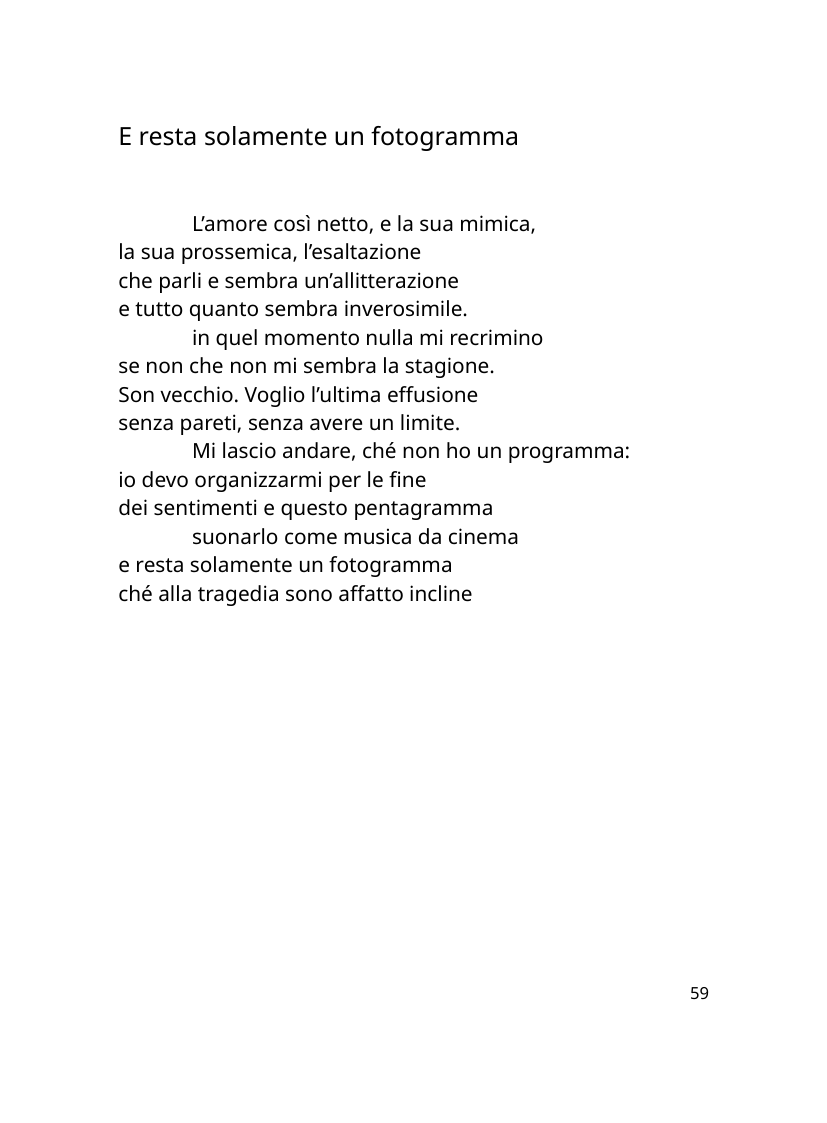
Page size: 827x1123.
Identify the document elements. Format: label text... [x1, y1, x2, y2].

text che parli e sembra un’allitterazione [118, 266, 709, 294]
text e tutto quanto sembra inverosimile. [118, 294, 709, 323]
text Son vecchio. Voglio l’ultima effusione [118, 380, 709, 408]
subtitle E resta solamente un fotogramma [118, 118, 709, 152]
text L’amore così netto, e la sua mimica, [118, 209, 709, 237]
text ché alla tragedia sono affatto incline [118, 579, 709, 607]
text e resta solamente un fotogramma [118, 550, 709, 579]
text senza pareti, senza avere un limite. [118, 408, 709, 437]
text la sua prossemica, l’esaltazione [118, 237, 709, 266]
text se non che non mi sembra la stagione. [118, 351, 709, 380]
text Mi lascio andare, ché non ho un programma: [118, 437, 709, 465]
text suonarlo come musica da cinema [118, 522, 709, 550]
text io devo organizzarmi per le fine [118, 465, 709, 493]
text in quel momento nulla mi recrimino [118, 323, 709, 351]
text dei sentimenti e questo pentagramma [118, 493, 709, 522]
